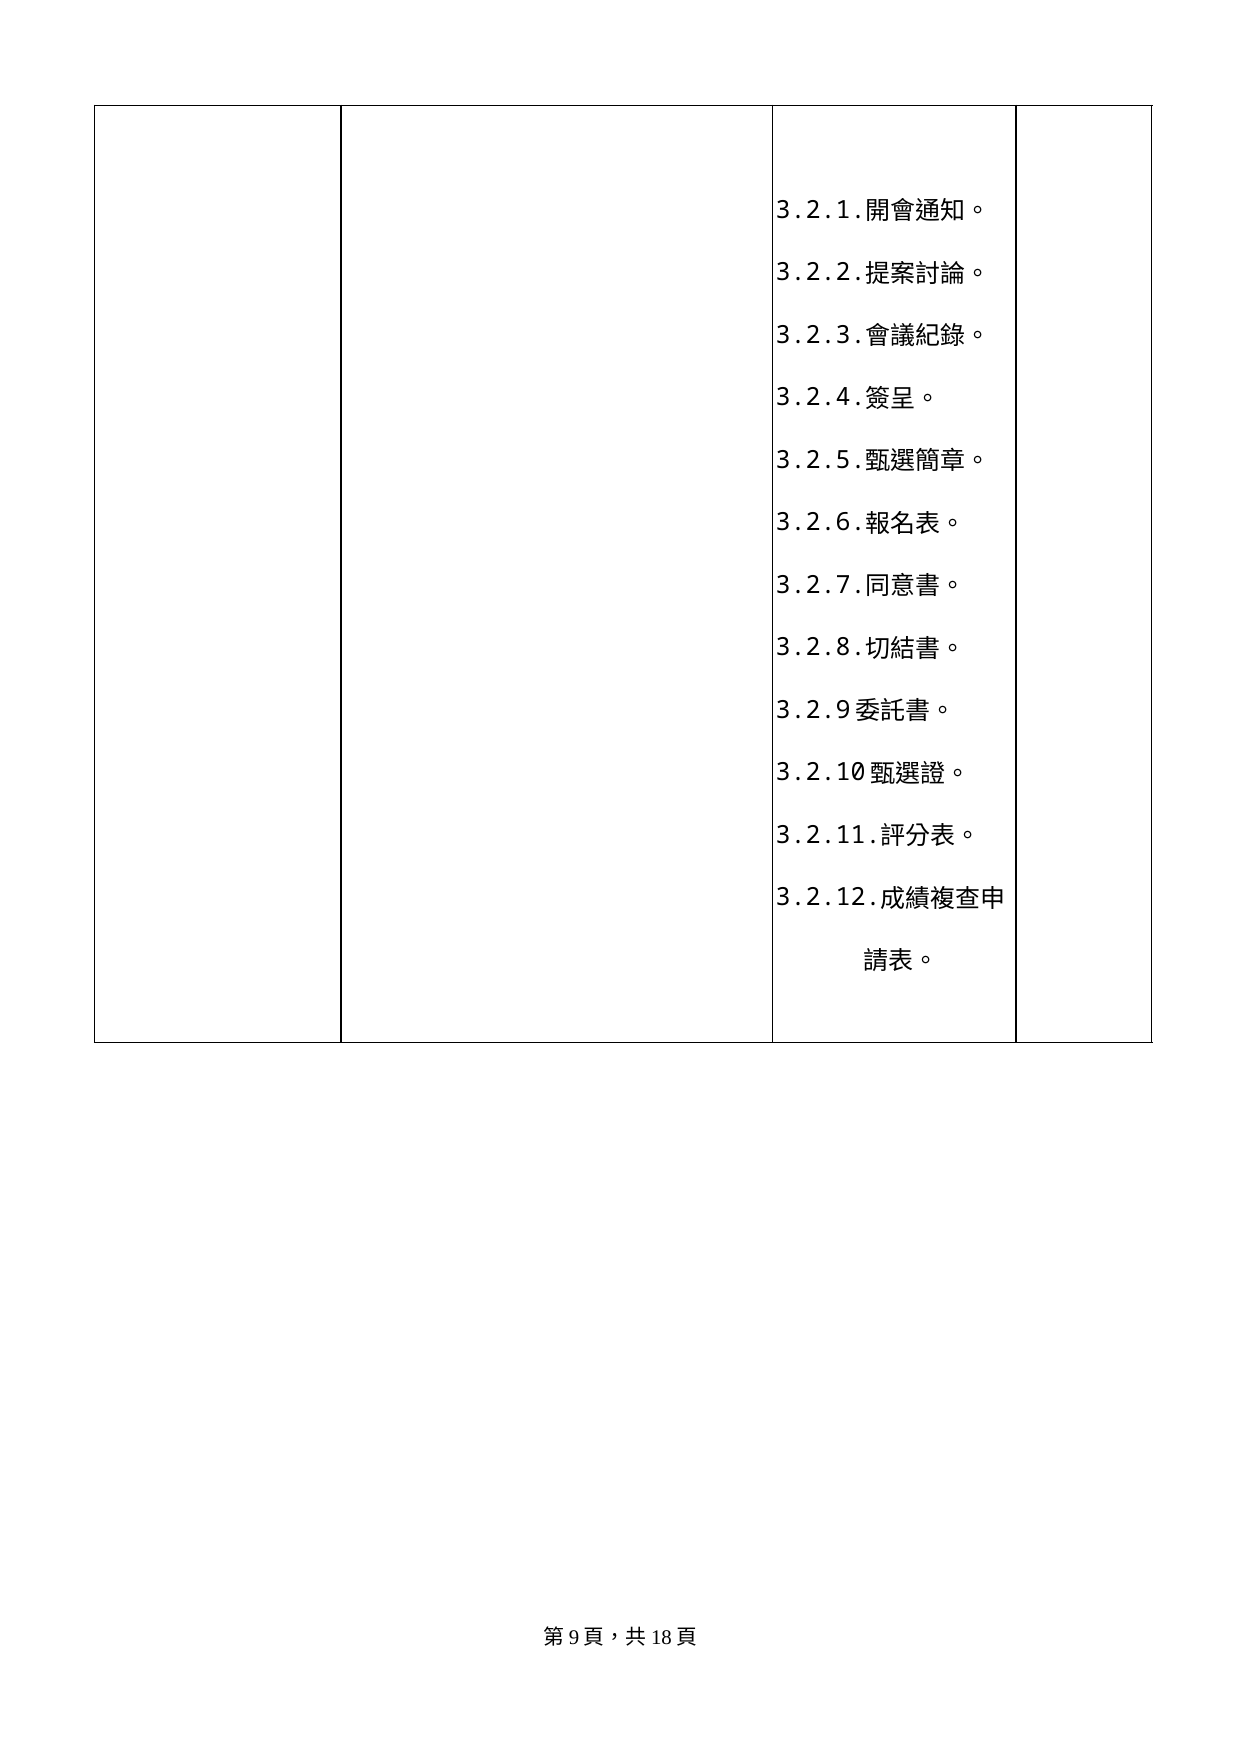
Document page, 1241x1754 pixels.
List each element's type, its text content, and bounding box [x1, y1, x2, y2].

table_cell [342, 106, 772, 1042]
table_cell [95, 106, 340, 1042]
table_cell 3.2.1.開會通知。 3.2.2.提案討論。 3.2.3.會議紀錄。 3.2.4.簽呈。 3.2.5.甄選簡章。 3.2.6.報名表。 3.2.7.同意書。 3.2.8.切結書。 3.2.9委託書。 3.2.10甄選證。 3.2.11.評分表。 3.2.12.成績複查申請表。 [773, 106, 1015, 1042]
table_cell [1017, 106, 1151, 1042]
